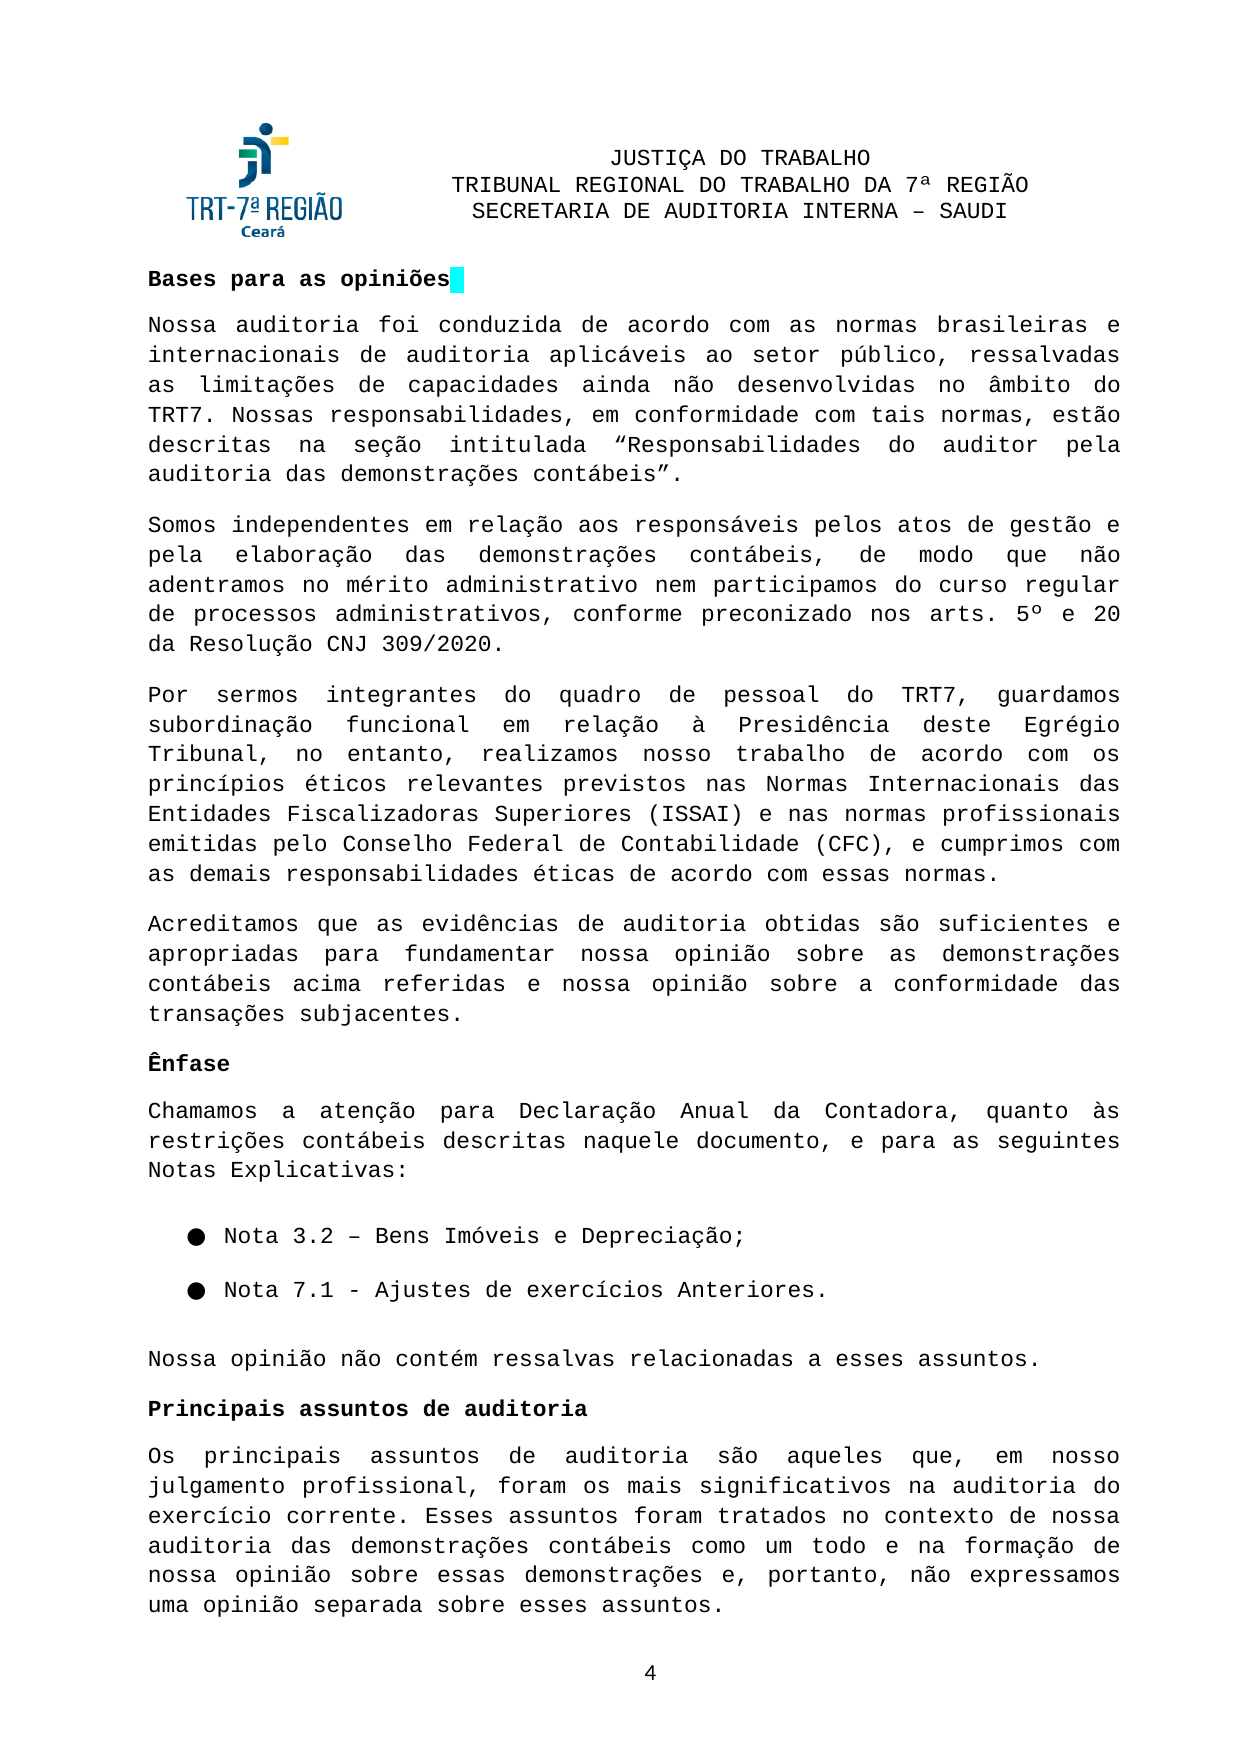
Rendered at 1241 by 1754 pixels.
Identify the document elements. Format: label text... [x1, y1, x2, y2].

text Nossa auditoria foi conduzida de acordo com as normas brasileiras e internacionais de auditoria aplicáveis ao setor público, ressalvadas as limitações de capacidades ainda não desenvolvidas no âmbito do TRT7. Nossas responsabilidades, em conformidade com tais normas, estão descritas na seção intitulada “Responsabilidades do auditor pela auditoria das demonstrações contábeis”. [148, 314, 1121, 489]
list Nota 3.2 – Bens Imóveis e Depreciação; [186, 1209, 1121, 1256]
text Bases para as opiniões [148, 267, 1121, 293]
text Ênfase [148, 1052, 1121, 1078]
text Acreditamos que as evidências de auditoria obtidas são suficientes e apropriadas para fundamentar nossa opinião sobre as demonstrações contábeis acima referidas e nossa opinião sobre a conformidade das transações subjacentes. [148, 912, 1121, 1028]
text Por sermos integrantes do quadro de pessoal do TRT7, guardamos subordinação funcional em relação à Presidência deste Egrégio Tribunal, no entanto, realizamos nosso trabalho de acordo com os princípios éticos relevantes previstos nas Normas Internacionais das Entidades Fiscalizadoras Superiores (ISSAI) e nas normas profissionais emitidas pelo Conselho Federal de Contabilidade (CFC), e cumprimos com as demais responsabilidades éticas de acordo com essas normas. [148, 683, 1121, 888]
text Somos independentes em relação aos responsáveis pelos atos de gestão e pela elaboração das demonstrações contábeis, de modo que não adentramos no mérito administrativo nem participamos do curso regular de processos administrativos, conforme preconizado nos arts. 5º e 20 da Resolução CNJ 309/2020. [148, 513, 1121, 658]
text Nossa opinião não contém ressalvas relacionadas a esses assuntos. [148, 1347, 1121, 1373]
text Os principais assuntos de auditoria são aqueles que, em nosso julgamento profissional, foram os mais significativos na auditoria do exercício corrente. Esses assuntos foram tratados no contexto de nossa auditoria das demonstrações contábeis como um todo e na formação de nossa opinião sobre essas demonstrações e, portanto, não expressamos uma opinião separada sobre esses assuntos. [148, 1444, 1121, 1619]
list Nota 7.1 - Ajustes de exercícios Anteriores. [186, 1263, 1121, 1310]
text Principais assuntos de auditoria [148, 1398, 1121, 1424]
text Chamamos a atenção para Declaração Anual da Contadora, quanto às restrições contábeis descritas naquele documento, e para as seguintes Notas Explicativas: [148, 1099, 1121, 1185]
